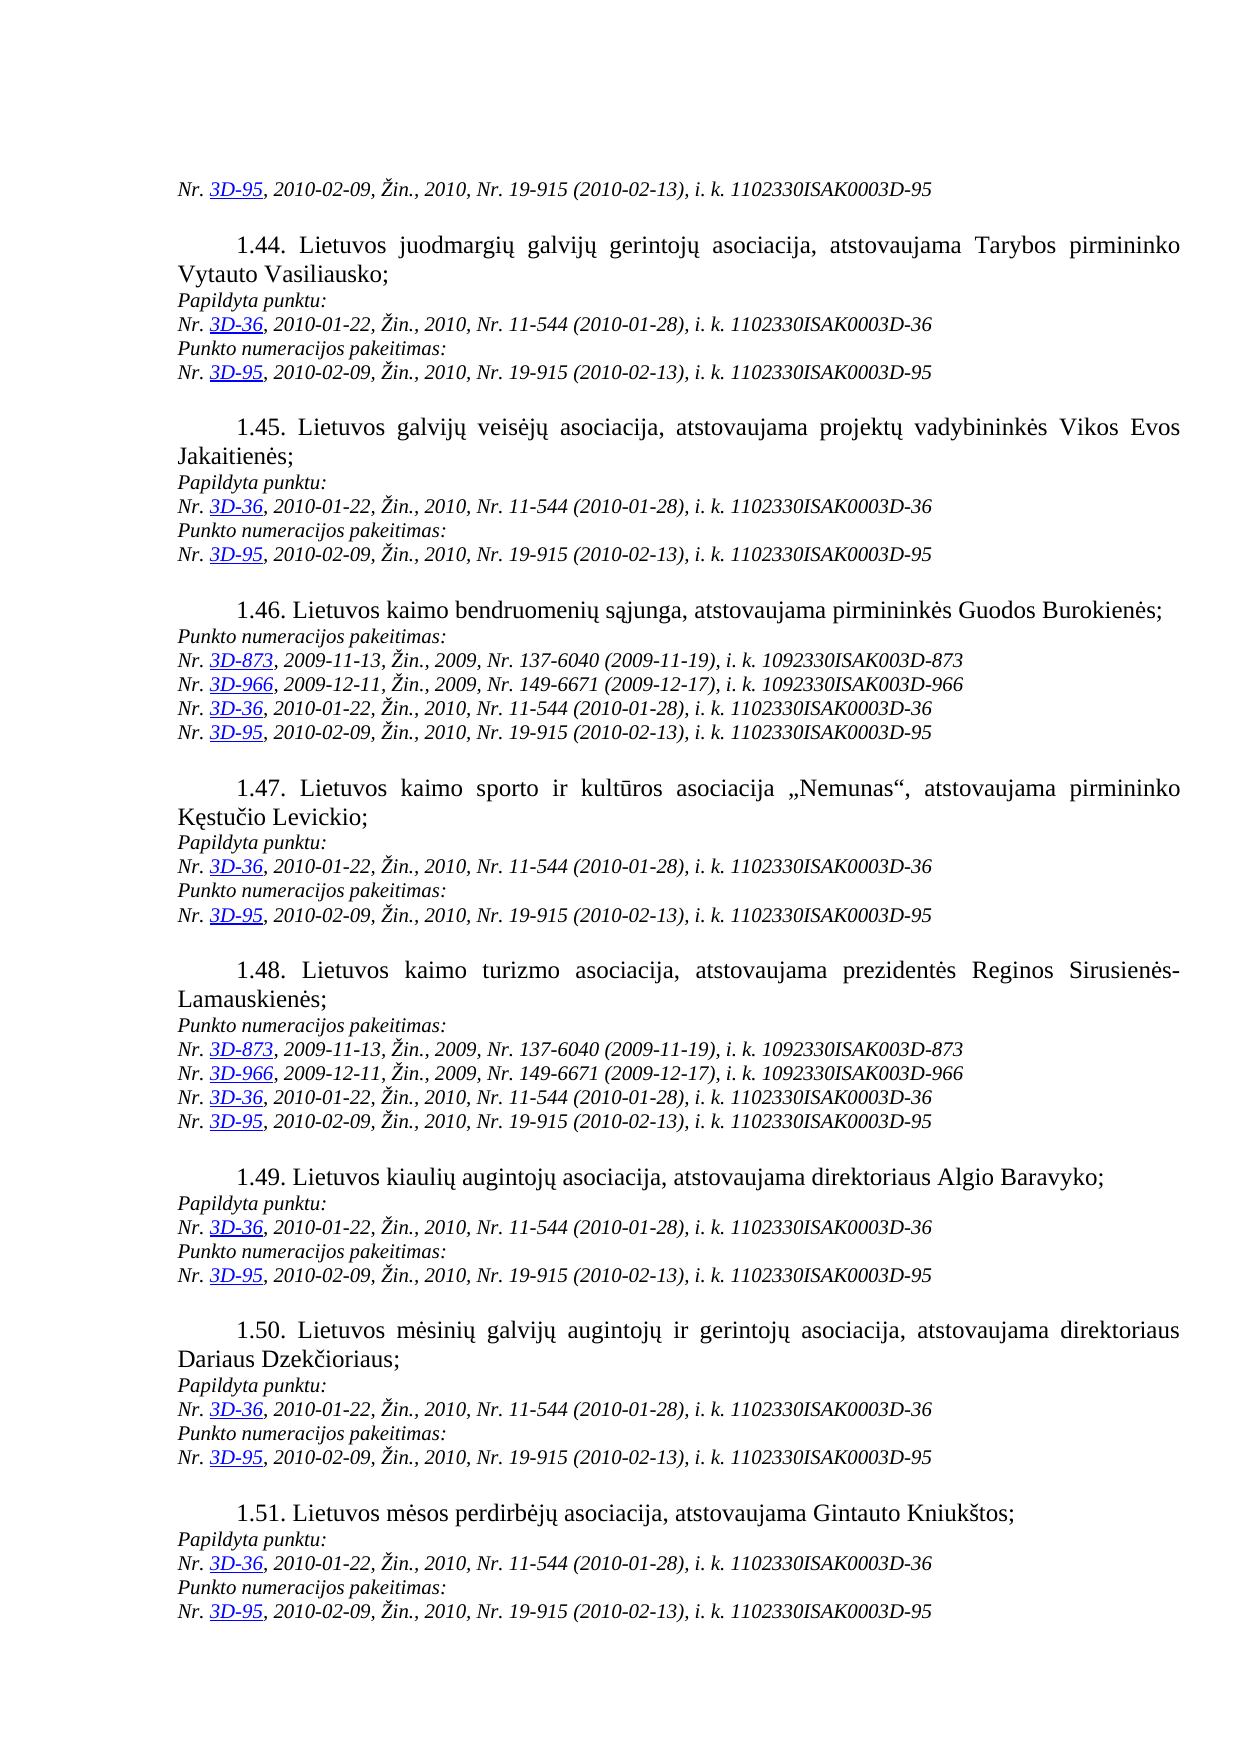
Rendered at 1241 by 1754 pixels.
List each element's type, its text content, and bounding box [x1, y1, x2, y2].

text Punkto numeracijos pakeitimas: [177, 1575, 1181, 1599]
text Nr. 3D-95, 2010-02-09, Žin., 2010, Nr. 19-915 (2010-02-13), i. k. 1102330ISAK0003D-95 [177, 1445, 1181, 1469]
text Punkto numeracijos pakeitimas: [177, 878, 1181, 902]
text Nr. 3D-95, 2010-02-09, Žin., 2010, Nr. 19-915 (2010-02-13), i. k. 1102330ISAK0003D-95 [177, 1599, 1181, 1623]
text Punkto numeracijos pakeitimas: [177, 1421, 1181, 1445]
text Nr. 3D-36, 2010-01-22, Žin., 2010, Nr. 11-544 (2010-01-28), i. k. 1102330ISAK0003D-36 [177, 1397, 1181, 1421]
text Punkto numeracijos pakeitimas: [177, 1013, 1181, 1037]
text Nr. 3D-36, 2010-01-22, Žin., 2010, Nr. 11-544 (2010-01-28), i. k. 1102330ISAK0003D-36 [177, 1551, 1181, 1575]
text Papildyta punktu: [177, 287, 1181, 312]
text Nr. 3D-95, 2010-02-09, Žin., 2010, Nr. 19-915 (2010-02-13), i. k. 1102330ISAK0003D-95 [177, 902, 1181, 927]
text Nr. 3D-36, 2010-01-22, Žin., 2010, Nr. 11-544 (2010-01-28), i. k. 1102330ISAK0003D-36 [177, 312, 1181, 336]
text Nr. 3D-95, 2010-02-09, Žin., 2010, Nr. 19-915 (2010-02-13), i. k. 1102330ISAK0003D-95 [177, 1263, 1181, 1287]
text Nr. 3D-966, 2009-12-11, Žin., 2009, Nr. 149-6671 (2009-12-17), i. k. 1092330ISAK003D-966 [177, 672, 1181, 696]
text 1.51. Lietuvos mėsos perdirbėjų asociacija, atstovaujama Gintauto Kniukštos; [177, 1498, 1181, 1527]
text Papildyta punktu: [177, 830, 1181, 854]
text Papildyta punktu: [177, 1191, 1181, 1215]
text Nr. 3D-95, 2010-02-09, Žin., 2010, Nr. 19-915 (2010-02-13), i. k. 1102330ISAK0003D-95 [177, 1109, 1181, 1133]
text Nr. 3D-36, 2010-01-22, Žin., 2010, Nr. 11-544 (2010-01-28), i. k. 1102330ISAK0003D-36 [177, 1085, 1181, 1109]
text Nr. 3D-36, 2010-01-22, Žin., 2010, Nr. 11-544 (2010-01-28), i. k. 1102330ISAK0003D-36 [177, 1215, 1181, 1239]
text Nr. 3D-966, 2009-12-11, Žin., 2009, Nr. 149-6671 (2009-12-17), i. k. 1092330ISAK003D-966 [177, 1061, 1181, 1085]
text Nr. 3D-36, 2010-01-22, Žin., 2010, Nr. 11-544 (2010-01-28), i. k. 1102330ISAK0003D-36 [177, 696, 1181, 720]
text Nr. 3D-95, 2010-02-09, Žin., 2010, Nr. 19-915 (2010-02-13), i. k. 1102330ISAK0003D-95 [177, 360, 1181, 384]
text 1.50. Lietuvos mėsinių galvijų augintojų ir gerintojų asociacija, atstovaujama direktoriaus Dariaus Dzekčioriaus; [177, 1316, 1181, 1373]
text Nr. 3D-95, 2010-02-09, Žin., 2010, Nr. 19-915 (2010-02-13), i. k. 1102330ISAK0003D-95 [177, 542, 1181, 566]
text 1.46. Lietuvos kaimo bendruomenių sąjunga, atstovaujama pirmininkės Guodos Burokienės; [177, 595, 1181, 624]
text 1.44. Lietuvos juodmargių galvijų gerintojų asociacija, atstovaujama Tarybos pirmininko Vytauto Vasiliausko; [177, 230, 1181, 287]
text Punkto numeracijos pakeitimas: [177, 336, 1181, 360]
text Nr. 3D-873, 2009-11-13, Žin., 2009, Nr. 137-6040 (2009-11-19), i. k. 1092330ISAK003D-873 [177, 648, 1181, 672]
text Nr. 3D-95, 2010-02-09, Žin., 2010, Nr. 19-915 (2010-02-13), i. k. 1102330ISAK0003D-95 [177, 177, 1181, 201]
text 1.45. Lietuvos galvijų veisėjų asociacija, atstovaujama projektų vadybininkės Vikos Evos Jakaitienės; [177, 412, 1181, 470]
text Papildyta punktu: [177, 1527, 1181, 1551]
text Nr. 3D-36, 2010-01-22, Žin., 2010, Nr. 11-544 (2010-01-28), i. k. 1102330ISAK0003D-36 [177, 494, 1181, 518]
text 1.47. Lietuvos kaimo sporto ir kultūros asociacija „Nemunas“, atstovaujama pirmininko Kęstučio Levickio; [177, 773, 1181, 830]
text Nr. 3D-36, 2010-01-22, Žin., 2010, Nr. 11-544 (2010-01-28), i. k. 1102330ISAK0003D-36 [177, 854, 1181, 878]
text 1.49. Lietuvos kiaulių augintojų asociacija, atstovaujama direktoriaus Algio Baravyko; [177, 1162, 1181, 1191]
text Papildyta punktu: [177, 470, 1181, 494]
text Punkto numeracijos pakeitimas: [177, 518, 1181, 542]
text Punkto numeracijos pakeitimas: [177, 1239, 1181, 1263]
text Nr. 3D-873, 2009-11-13, Žin., 2009, Nr. 137-6040 (2009-11-19), i. k. 1092330ISAK003D-873 [177, 1037, 1181, 1061]
text 1.48. Lietuvos kaimo turizmo asociacija, atstovaujama prezidentės Reginos Sirusienės-Lamauskienės; [177, 955, 1181, 1013]
text Papildyta punktu: [177, 1373, 1181, 1397]
text Punkto numeracijos pakeitimas: [177, 624, 1181, 648]
text Nr. 3D-95, 2010-02-09, Žin., 2010, Nr. 19-915 (2010-02-13), i. k. 1102330ISAK0003D-95 [177, 720, 1181, 744]
